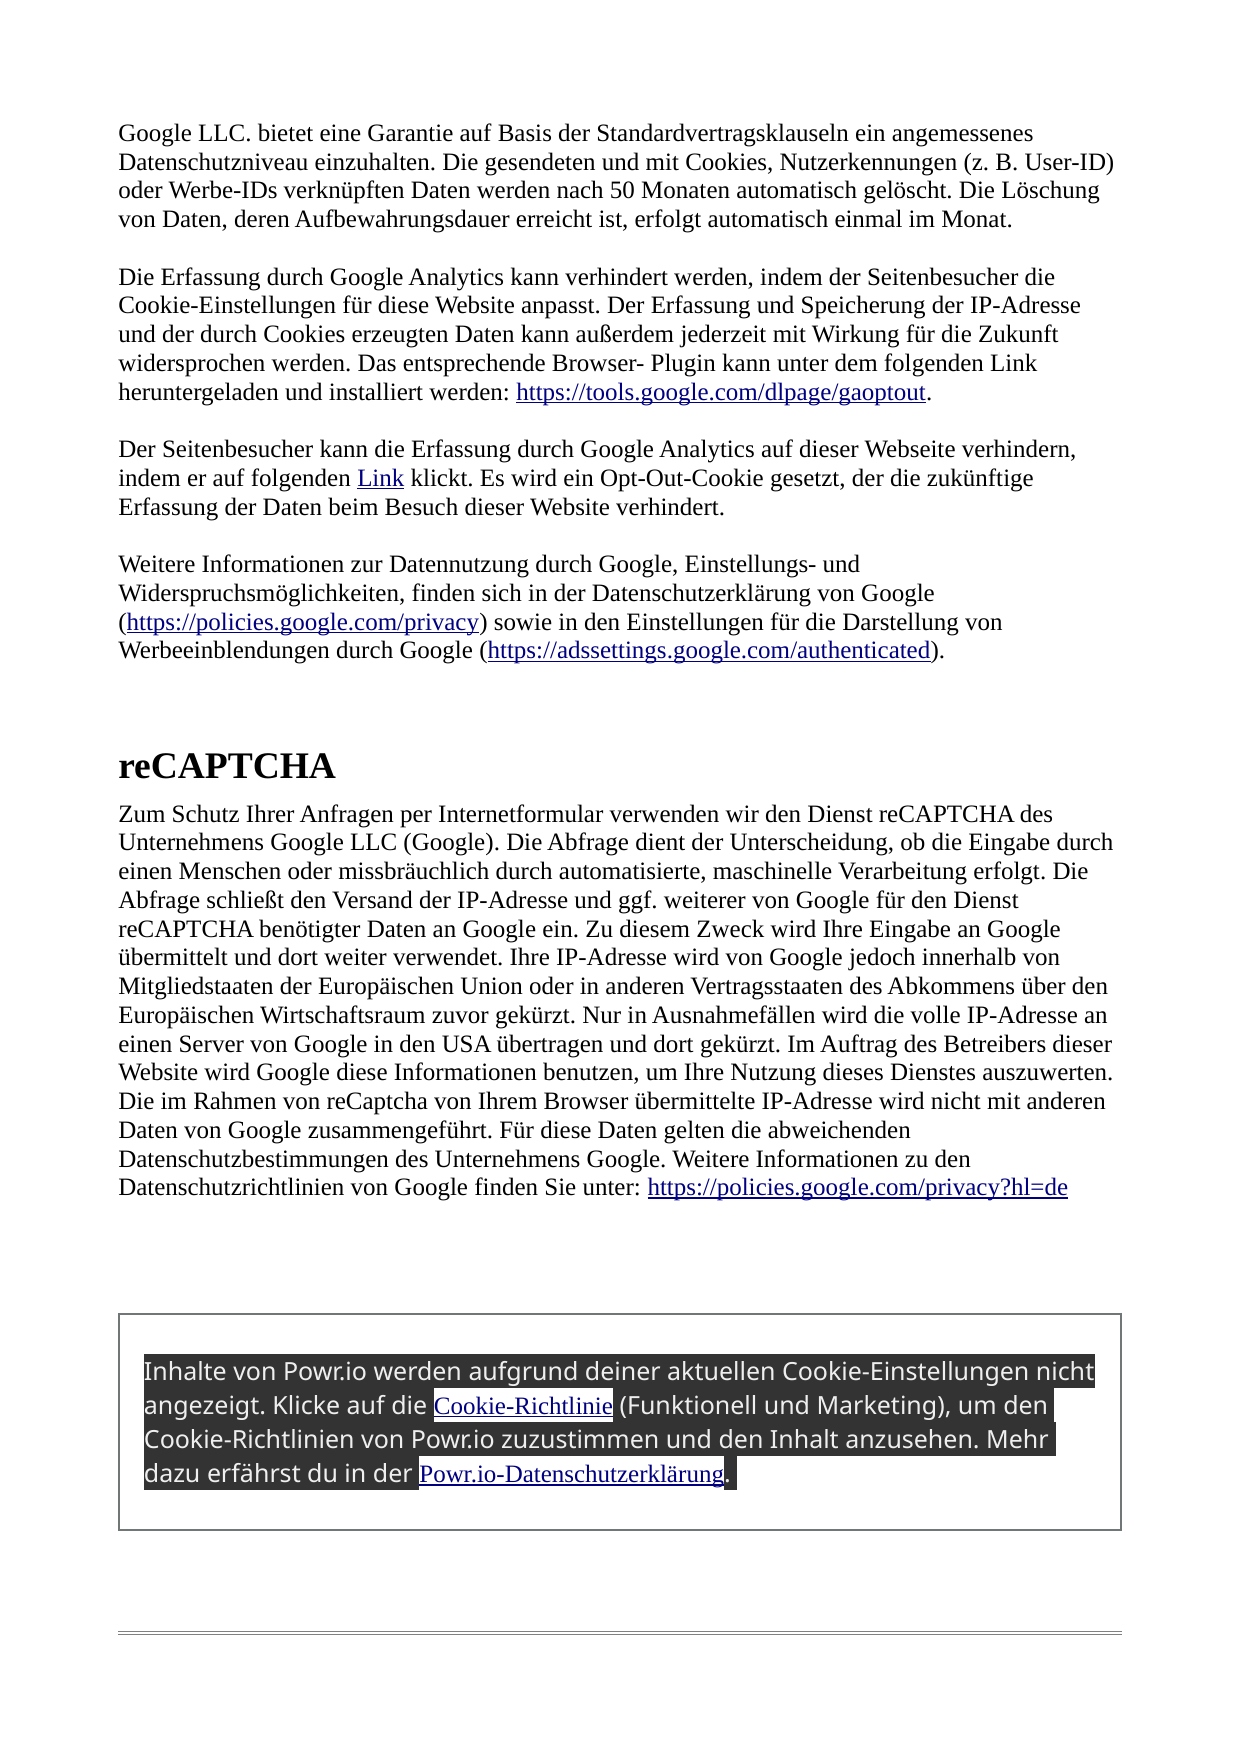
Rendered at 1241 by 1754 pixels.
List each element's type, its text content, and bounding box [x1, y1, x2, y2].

text Google LLC. bietet eine Garantie auf Basis der Standardvertragsklauseln ein angemessenes Datenschutzniveau einzuhalten. Die gesendeten und mit Cookies, Nutzerkennungen (z. B. User-ID) oder Werbe-IDs verknüpften Daten werden nach 50 Monaten automatisch gelöscht. Die Löschung von Daten, deren Aufbewahrungsdauer erreicht ist, erfolgt automatisch einmal im Monat. Die Erfassung durch Google Analytics kann verhindert werden, indem der Seitenbesucher die Cookie-Einstellungen für diese Website anpasst. Der Erfassung und Speicherung der IP-Adresse und der durch Cookies erzeugten Daten kann außerdem jederzeit mit Wirkung für die Zukunft widersprochen werden. Das entsprechende Browser- Plugin kann unter dem folgenden Link heruntergeladen und installiert werden: https://tools.google.com/dlpage/gaoptout. Der Seitenbesucher kann die Erfassung durch Google Analytics auf dieser Webseite verhindern, indem er auf folgenden Link klickt. Es wird ein Opt-Out-Cookie gesetzt, der die zukünftige Erfassung der Daten beim Besuch dieser Website verhindert. Weitere Informationen zur Datennutzung durch Google, Einstellungs- und Widerspruchsmöglichkeiten, finden sich in der Datenschutzerklärung von Google (https://policies.google.com/privacy) sowie in den Einstellungen für die Darstellung von Werbeeinblendungen durch Google (https://adssettings.google.com/authenticated). [118, 118, 1122, 664]
text Zum Schutz Ihrer Anfragen per Internetformular verwenden wir den Dienst reCAPTCHA des Unternehmens Google LLC (Google). Die Abfrage dient der Unterscheidung, ob die Eingabe durch einen Menschen oder missbräuchlich durch automatisierte, maschinelle Verarbeitung erfolgt. Die Abfrage schließt den Versand der IP-Adresse und ggf. weiterer von Google für den Dienst reCAPTCHA benötigter Daten an Google ein. Zu diesem Zweck wird Ihre Eingabe an Google übermittelt und dort weiter verwendet. Ihre IP-Adresse wird von Google jedoch innerhalb von Mitgliedstaaten der Europäischen Union oder in anderen Vertragsstaaten des Abkommens über den Europäischen Wirtschaftsraum zuvor gekürzt. Nur in Ausnahmefällen wird die volle IP-Adresse an einen Server von Google in den USA übertragen und dort gekürzt. Im Auftrag des Betreibers dieser Website wird Google diese Informationen benutzen, um Ihre Nutzung dieses Dienstes auszuwerten. Die im Rahmen von reCaptcha von Ihrem Browser übermittelte IP-Adresse wird nicht mit anderen Daten von Google zusammengeführt. Für diese Daten gelten die abweichenden Datenschutzbestimmungen des Unternehmens Google. Weitere Informationen zu den Datenschutzrichtlinien von Google finden Sie unter: https://policies.google.com/privacy?hl=de [118, 799, 1122, 1201]
subtitle reCAPTCHA [118, 743, 1122, 786]
text Inhalte von Powr.io werden aufgrund deiner aktuellen Cookie-Einstellungen nicht angezeigt. Klicke auf die Cookie-Richtlinie (Funktionell und Marketing), um den Cookie-Richtlinien von Powr.io zuzustimmen und den Inhalt anzusehen. Mehr dazu erfährst du in der Powr.io-Datenschutzerklärung. [120, 1315, 1120, 1529]
